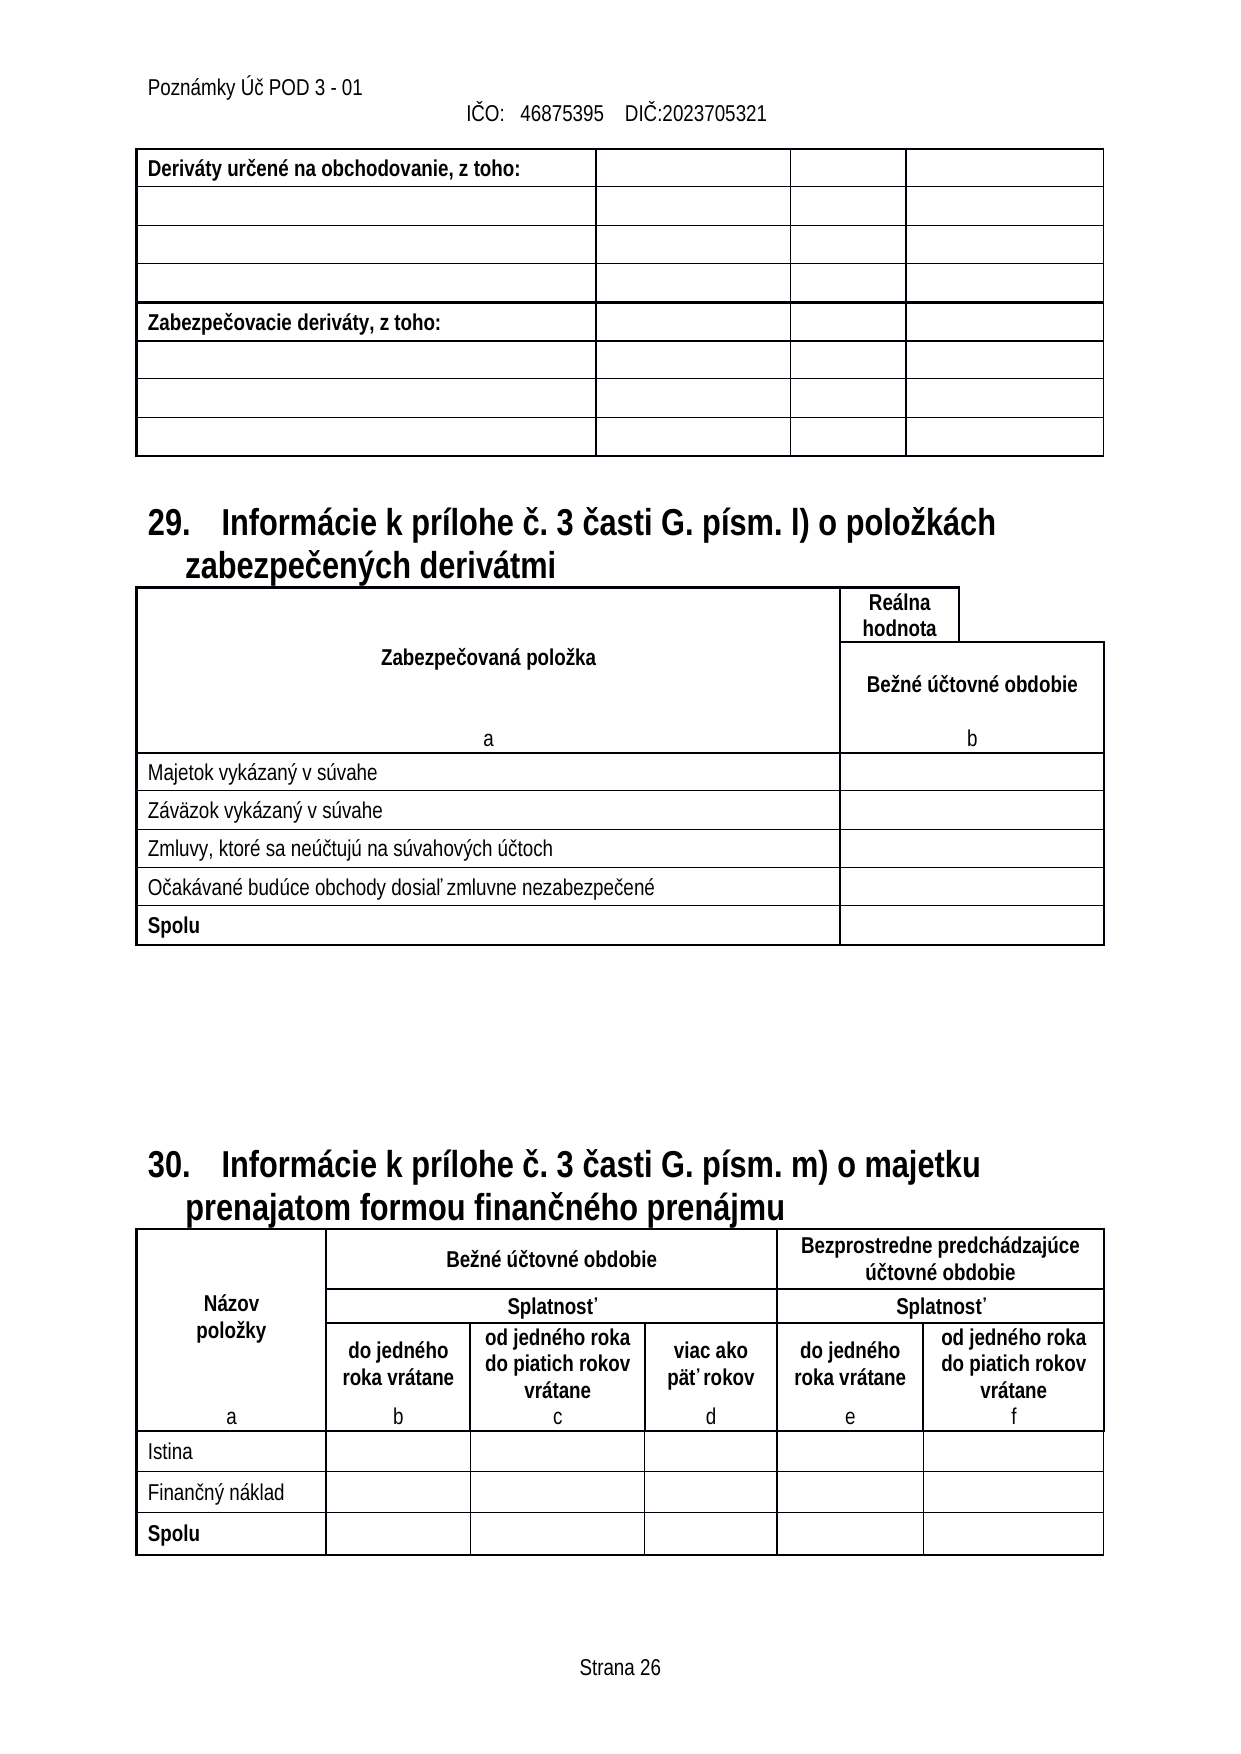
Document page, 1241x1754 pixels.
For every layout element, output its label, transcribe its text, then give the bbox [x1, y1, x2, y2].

table_cell [924, 1472, 1103, 1512]
table_header Zabezpečovaná položka [138, 589, 839, 725]
table_cell [791, 304, 905, 340]
table_cell [471, 1513, 644, 1553]
table_cell [597, 187, 790, 224]
table_cell [841, 906, 1103, 944]
table_cell a [138, 725, 839, 752]
table_cell do jedného roka vrátane [327, 1324, 469, 1403]
table_cell e [778, 1403, 922, 1429]
table_cell [841, 791, 1103, 828]
table_cell [138, 379, 595, 417]
table_cell [907, 226, 1103, 263]
table_cell [791, 379, 905, 417]
table_cell [841, 868, 1103, 905]
title Informácie k prílohe č. 3 časti G. písm. m) o majetku prenajatom formou finančného prenájmu [148, 1142, 1092, 1228]
table_cell [597, 304, 790, 340]
table_cell [791, 150, 905, 186]
title Informácie k prílohe č. 3 časti G. písm. l) o položkách zabezpečených derivátmi [148, 500, 1092, 586]
table_cell [597, 418, 790, 455]
table_cell Finančný náklad [138, 1472, 325, 1512]
table_header Bežné účtovné obdobie [327, 1230, 776, 1288]
table_cell d [646, 1403, 776, 1429]
table_header Názov položky [138, 1230, 325, 1403]
table_cell [791, 226, 905, 263]
table_cell [907, 304, 1103, 340]
table_cell [907, 342, 1103, 378]
table_cell [138, 418, 595, 455]
table_cell [597, 150, 790, 186]
table_cell [907, 187, 1103, 224]
table_cell [327, 1472, 470, 1512]
table_header [960, 586, 1104, 641]
table_cell c [471, 1403, 644, 1429]
table_cell do jedného roka vrátane [778, 1324, 922, 1403]
table_cell [138, 264, 595, 301]
table_cell b [841, 725, 1103, 752]
table_cell od jedného roka do piatich rokov vrátane [924, 1324, 1103, 1403]
table_cell Splatnosť [778, 1290, 1103, 1322]
table_cell [841, 830, 1103, 867]
table_cell od jedného roka do piatich rokov vrátane [471, 1324, 644, 1403]
table_cell Deriváty určené na obchodovanie, z toho: [138, 150, 595, 186]
table_cell [138, 342, 595, 378]
table_cell a [138, 1403, 325, 1429]
table_cell [327, 1432, 470, 1471]
table_cell [907, 264, 1103, 301]
table_cell [907, 418, 1103, 455]
table_cell [907, 150, 1103, 186]
table_cell [791, 187, 905, 224]
table_cell [471, 1472, 644, 1512]
table_cell [924, 1513, 1103, 1553]
table_header Reálna hodnota [841, 589, 958, 641]
table_cell Bežné účtovné obdobie [841, 643, 1103, 725]
table_cell [791, 264, 905, 301]
table_cell Istina [138, 1432, 325, 1471]
table_cell [791, 342, 905, 378]
table_cell viac ako päť rokov [646, 1324, 776, 1403]
table_cell [327, 1513, 470, 1553]
table_cell [138, 226, 595, 263]
table_cell [597, 379, 790, 417]
table_cell [471, 1432, 644, 1471]
table_cell Majetok vykázaný v súvahe [138, 754, 839, 790]
table_cell [778, 1472, 923, 1512]
table_cell [597, 226, 790, 263]
table_cell [645, 1472, 776, 1512]
table_cell [778, 1432, 923, 1471]
table_cell Splatnosť [327, 1290, 776, 1322]
table_header Bezprostredne predchádzajúce účtovné obdobie [778, 1230, 1103, 1288]
table_cell Zmluvy, ktoré sa neúčtujú na súvahových účtoch [138, 830, 839, 867]
table_cell b [327, 1403, 469, 1429]
table_cell f [924, 1403, 1103, 1429]
table_cell Očakávané budúce obchody dosiaľ zmluvne nezabezpečené [138, 868, 839, 905]
table_cell Zabezpečovacie deriváty, z toho: [138, 304, 595, 340]
table_cell [597, 342, 790, 378]
table_cell Spolu [138, 906, 839, 944]
table_cell [778, 1513, 923, 1553]
table_cell [645, 1432, 776, 1471]
table_cell [841, 754, 1103, 790]
table_cell [645, 1513, 776, 1553]
table_cell [597, 264, 790, 301]
table_cell Spolu [138, 1513, 325, 1553]
table_cell [791, 418, 905, 455]
table_cell Záväzok vykázaný v súvahe [138, 791, 839, 828]
table_cell [907, 379, 1103, 417]
table_cell [138, 187, 595, 224]
table_cell [924, 1432, 1103, 1471]
